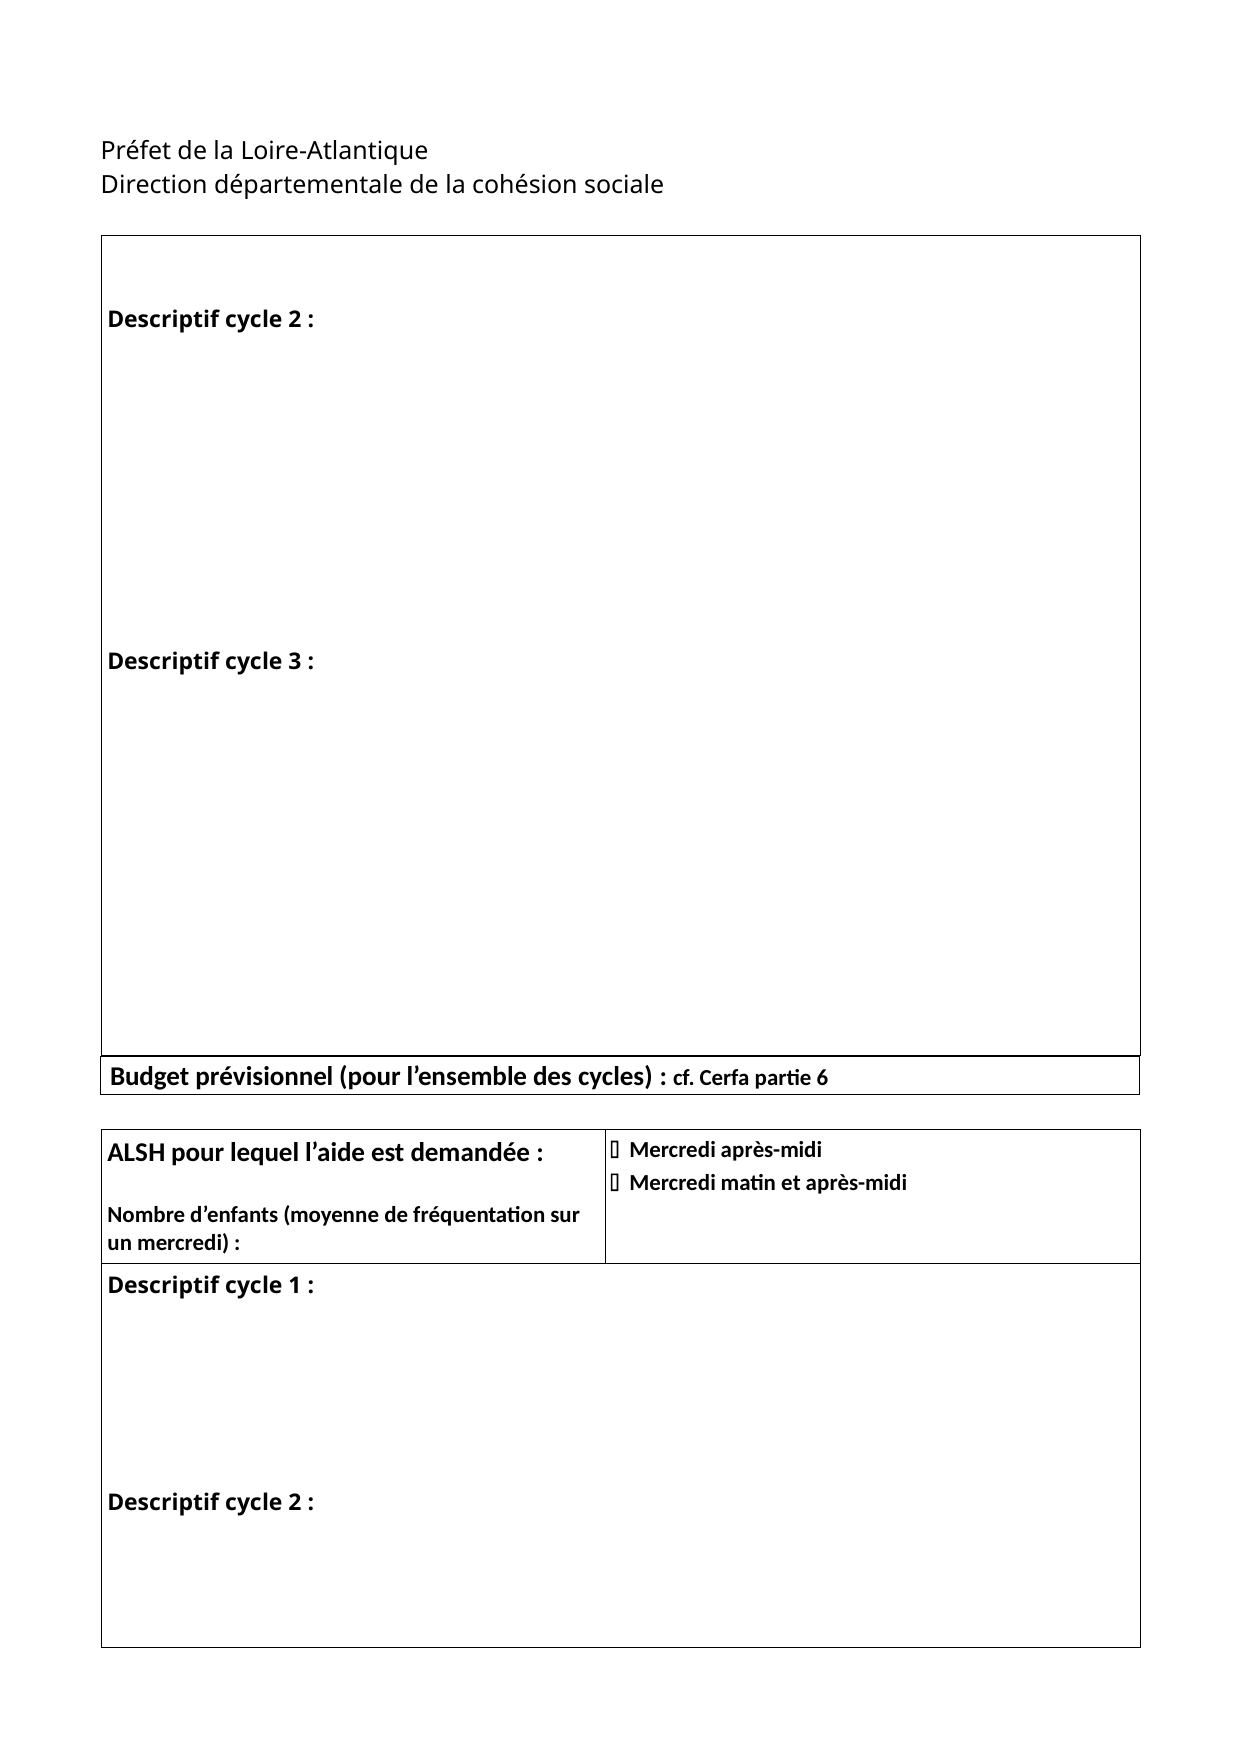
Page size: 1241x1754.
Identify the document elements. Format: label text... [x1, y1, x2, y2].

table_header ALSH pour lequel l’aide est demandée : Nombre d’enfants (moyenne de fréquentation sur un mercredi) : [102, 1130, 605, 1263]
table_header c Mercredi après-midi c Mercredi matin et après-midi [606, 1130, 1140, 1263]
table_cell Descriptif cycle 1 : Descriptif cycle 2 : [102, 1264, 1140, 1647]
table_cell Descriptif cycle 2 : Descriptif cycle 3 : [102, 236, 1140, 1055]
text Budget prévisionnel (pour l’ensemble des cycles) : cf. Cerfa partie 6 [101, 1057, 1139, 1094]
